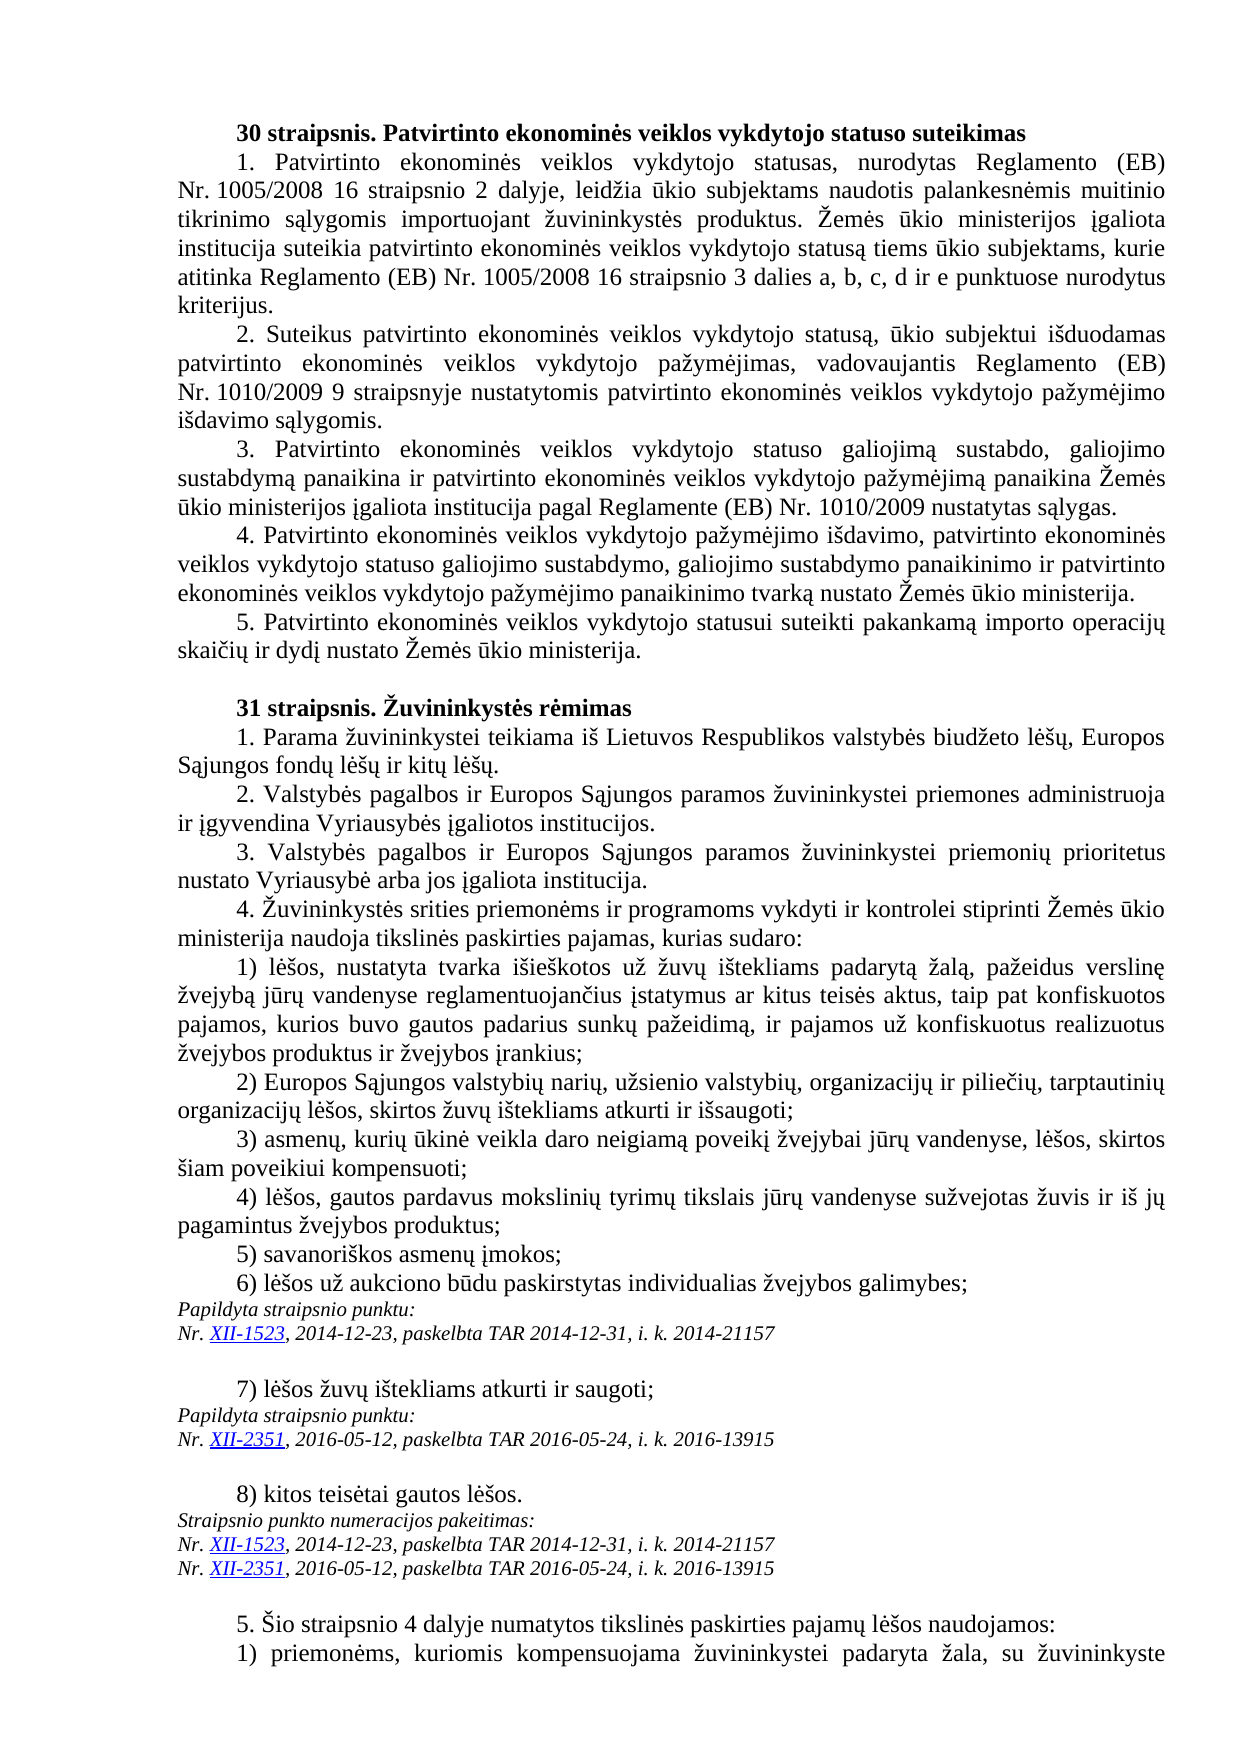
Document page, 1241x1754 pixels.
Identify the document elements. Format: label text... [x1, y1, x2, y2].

text 3. Valstybės pagalbos ir Europos Sąjungos paramos žuvininkystei priemonių prioritetus nustato Vyriausybė arba jos įgaliota institucija. [177, 837, 1166, 894]
text 7) lėšos žuvų ištekliams atkurti ir saugoti; [177, 1374, 1166, 1402]
text 2. Valstybės pagalbos ir Europos Sąjungos paramos žuvininkystei priemones administruoja ir įgyvendina Vyriausybės įgaliotos institucijos. [177, 779, 1166, 837]
text 1. Parama žuvininkystei teikiama iš Lietuvos Respublikos valstybės biudžeto lėšų, Europos Sąjungos fondų lėšų ir kitų lėšų. [177, 722, 1166, 779]
text 3. Patvirtinto ekonominės veiklos vykdytojo statuso galiojimą sustabdo, galiojimo sustabdymą panaikina ir patvirtinto ekonominės veiklos vykdytojo pažymėjimą panaikina Žemės ūkio ministerijos įgaliota institucija pagal Reglamente (EB) Nr. 1010/2009 nustatytas sąlygas. [177, 434, 1166, 521]
text 3) asmenų, kurių ūkinė veikla daro neigiamą poveikį žvejybai jūrų vandenyse, lėšos, skirtos šiam poveikiui kompensuoti; [177, 1124, 1166, 1182]
text 1) lėšos, nustatyta tvarka išieškotos už žuvų ištekliams padarytą žalą, pažeidus verslinę žvejybą jūrų vandenyse reglamentuojančius įstatymus ar kitus teisės aktus, taip pat konfiskuotos pajamos, kurios buvo gautos padarius sunkų pažeidimą, ir pajamos už konfiskuotus realizuotus žvejybos produktus ir žvejybos įrankius; [177, 952, 1166, 1067]
text 6) lėšos už aukciono būdu paskirstytas individualias žvejybos galimybes; [177, 1268, 1166, 1297]
text 8) kitos teisėtai gautos lėšos. [177, 1479, 1166, 1508]
text Papildyta straipsnio punktu: [177, 1297, 1166, 1321]
text Nr. XII-2351, 2016-05-12, paskelbta TAR 2016-05-24, i. k. 2016-13915 [177, 1427, 1166, 1451]
text Nr. XII-2351, 2016-05-12, paskelbta TAR 2016-05-24, i. k. 2016-13915 [177, 1556, 1166, 1580]
text 31 straipsnis. Žuvininkystės rėmimas [177, 693, 1166, 722]
text 1. Patvirtinto ekonominės veiklos vykdytojo statusas, nurodytas Reglamento (EB) Nr. 1005/2008 16 straipsnio 2 dalyje, leidžia ūkio subjektams naudotis palankesnėmis muitinio tikrinimo sąlygomis importuojant žuvininkystės produktus. Žemės ūkio ministerijos įgaliota institucija suteikia patvirtinto ekonominės veiklos vykdytojo statusą tiems ūkio subjektams, kurie atitinka Reglamento (EB) Nr. 1005/2008 16 straipsnio 3 dalies a, b, c, d ir e punktuose nurodytus kriterijus. [177, 147, 1166, 319]
text Nr. XII-1523, 2014-12-23, paskelbta TAR 2014-12-31, i. k. 2014-21157 [177, 1532, 1166, 1556]
text 2. Suteikus patvirtinto ekonominės veiklos vykdytojo statusą, ūkio subjektui išduodamas patvirtinto ekonominės veiklos vykdytojo pažymėjimas, vadovaujantis Reglamento (EB) Nr. 1010/2009 9 straipsnyje nustatytomis patvirtinto ekonominės veiklos vykdytojo pažymėjimo išdavimo sąlygomis. [177, 319, 1166, 434]
text 4) lėšos, gautos pardavus mokslinių tyrimų tikslais jūrų vandenyse sužvejotas žuvis ir iš jų pagamintus žvejybos produktus; [177, 1182, 1166, 1239]
text 1) priemonėms, kuriomis kompensuojama žuvininkystei padaryta žala, su žuvininkyste [177, 1638, 1166, 1667]
text 2) Europos Sąjungos valstybių narių, užsienio valstybių, organizacijų ir piliečių, tarptautinių organizacijų lėšos, skirtos žuvų ištekliams atkurti ir išsaugoti; [177, 1067, 1166, 1124]
text Nr. XII-1523, 2014-12-23, paskelbta TAR 2014-12-31, i. k. 2014-21157 [177, 1321, 1166, 1345]
text 4. Patvirtinto ekonominės veiklos vykdytojo pažymėjimo išdavimo, patvirtinto ekonominės veiklos vykdytojo statuso galiojimo sustabdymo, galiojimo sustabdymo panaikinimo ir patvirtinto ekonominės veiklos vykdytojo pažymėjimo panaikinimo tvarką nustato Žemės ūkio ministerija. [177, 521, 1166, 607]
text 5) savanoriškos asmenų įmokos; [177, 1239, 1166, 1268]
text 5. Patvirtinto ekonominės veiklos vykdytojo statusui suteikti pakankamą importo operacijų skaičių ir dydį nustato Žemės ūkio ministerija. [177, 607, 1166, 664]
text 4. Žuvininkystės srities priemonėms ir programoms vykdyti ir kontrolei stiprinti Žemės ūkio ministerija naudoja tikslinės paskirties pajamas, kurias sudaro: [177, 894, 1166, 952]
text Papildyta straipsnio punktu: [177, 1402, 1166, 1427]
text Straipsnio punkto numeracijos pakeitimas: [177, 1508, 1166, 1532]
text 30 straipsnis. Patvirtinto ekonominės veiklos vykdytojo statuso suteikimas [177, 118, 1166, 147]
text 5. Šio straipsnio 4 dalyje numatytos tikslinės paskirties pajamų lėšos naudojamos: [177, 1609, 1166, 1638]
